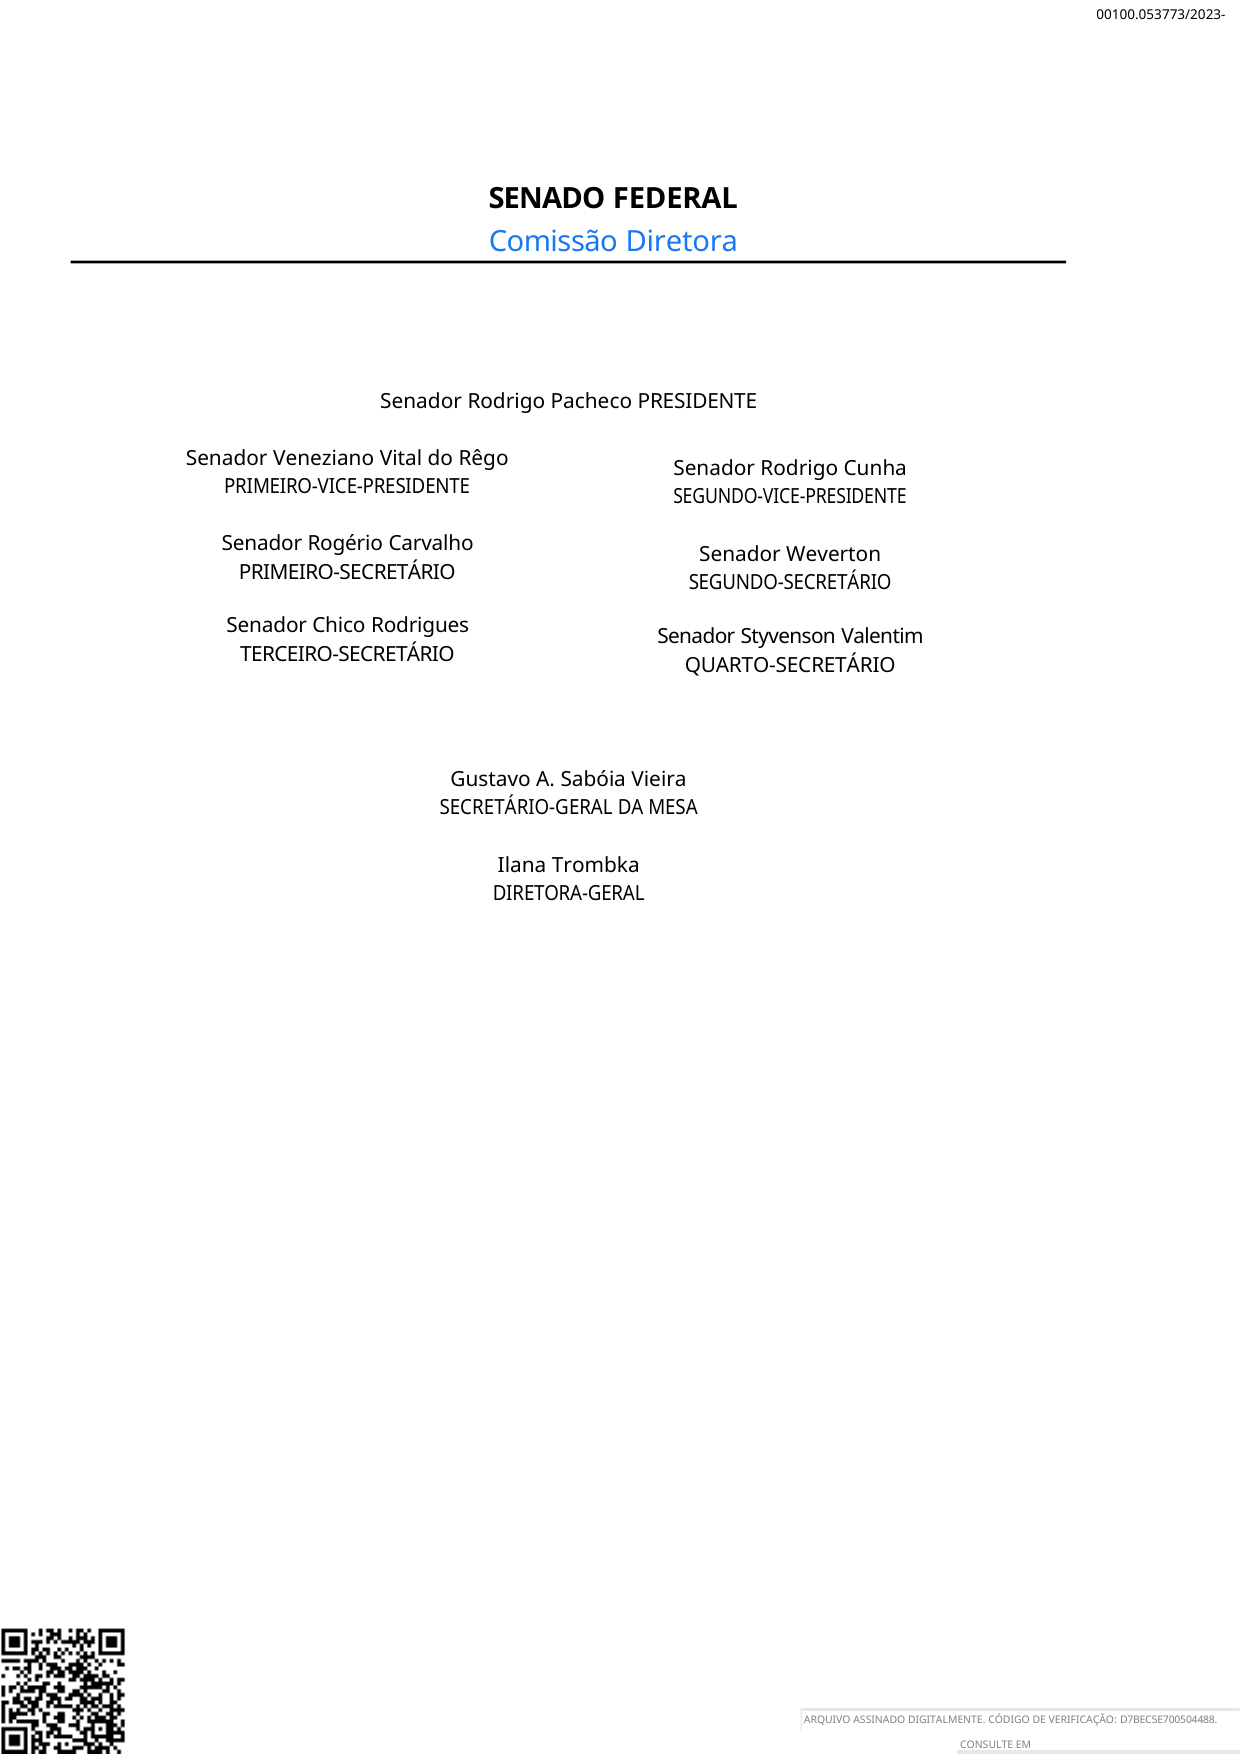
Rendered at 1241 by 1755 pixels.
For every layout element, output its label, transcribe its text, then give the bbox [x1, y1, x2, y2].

text Senador Rodrigo Cunha SEGUNDO-VICE-PRESIDENTE [651, 453, 928, 510]
text SENADO FEDERAL [29, 177, 1196, 217]
text Comissão Diretora [29, 220, 1197, 260]
text Senador Styvenson Valentim QUARTO-SECRETÁRIO [646, 621, 934, 678]
text Senador Rodrigo Pacheco PRESIDENTE [372, 386, 765, 415]
text Senador Chico Rodrigues TERCEIRO-SECRETÁRIO [219, 611, 476, 668]
text Ilana Trombka DIRETORA-GERAL [482, 850, 655, 907]
text Senador Rogério Carvalho PRIMEIRO-SECRETÁRIO [213, 528, 482, 585]
text Senador Weverton SEGUNDO-SECRETÁRIO [674, 539, 906, 596]
text Senador Veneziano Vital do Rêgo PRIMEIRO-VICE-PRESIDENTE [176, 443, 518, 499]
text Gustavo A. Sabóia Vieira SECRETÁRIO-GERAL DA MESA [421, 764, 716, 821]
